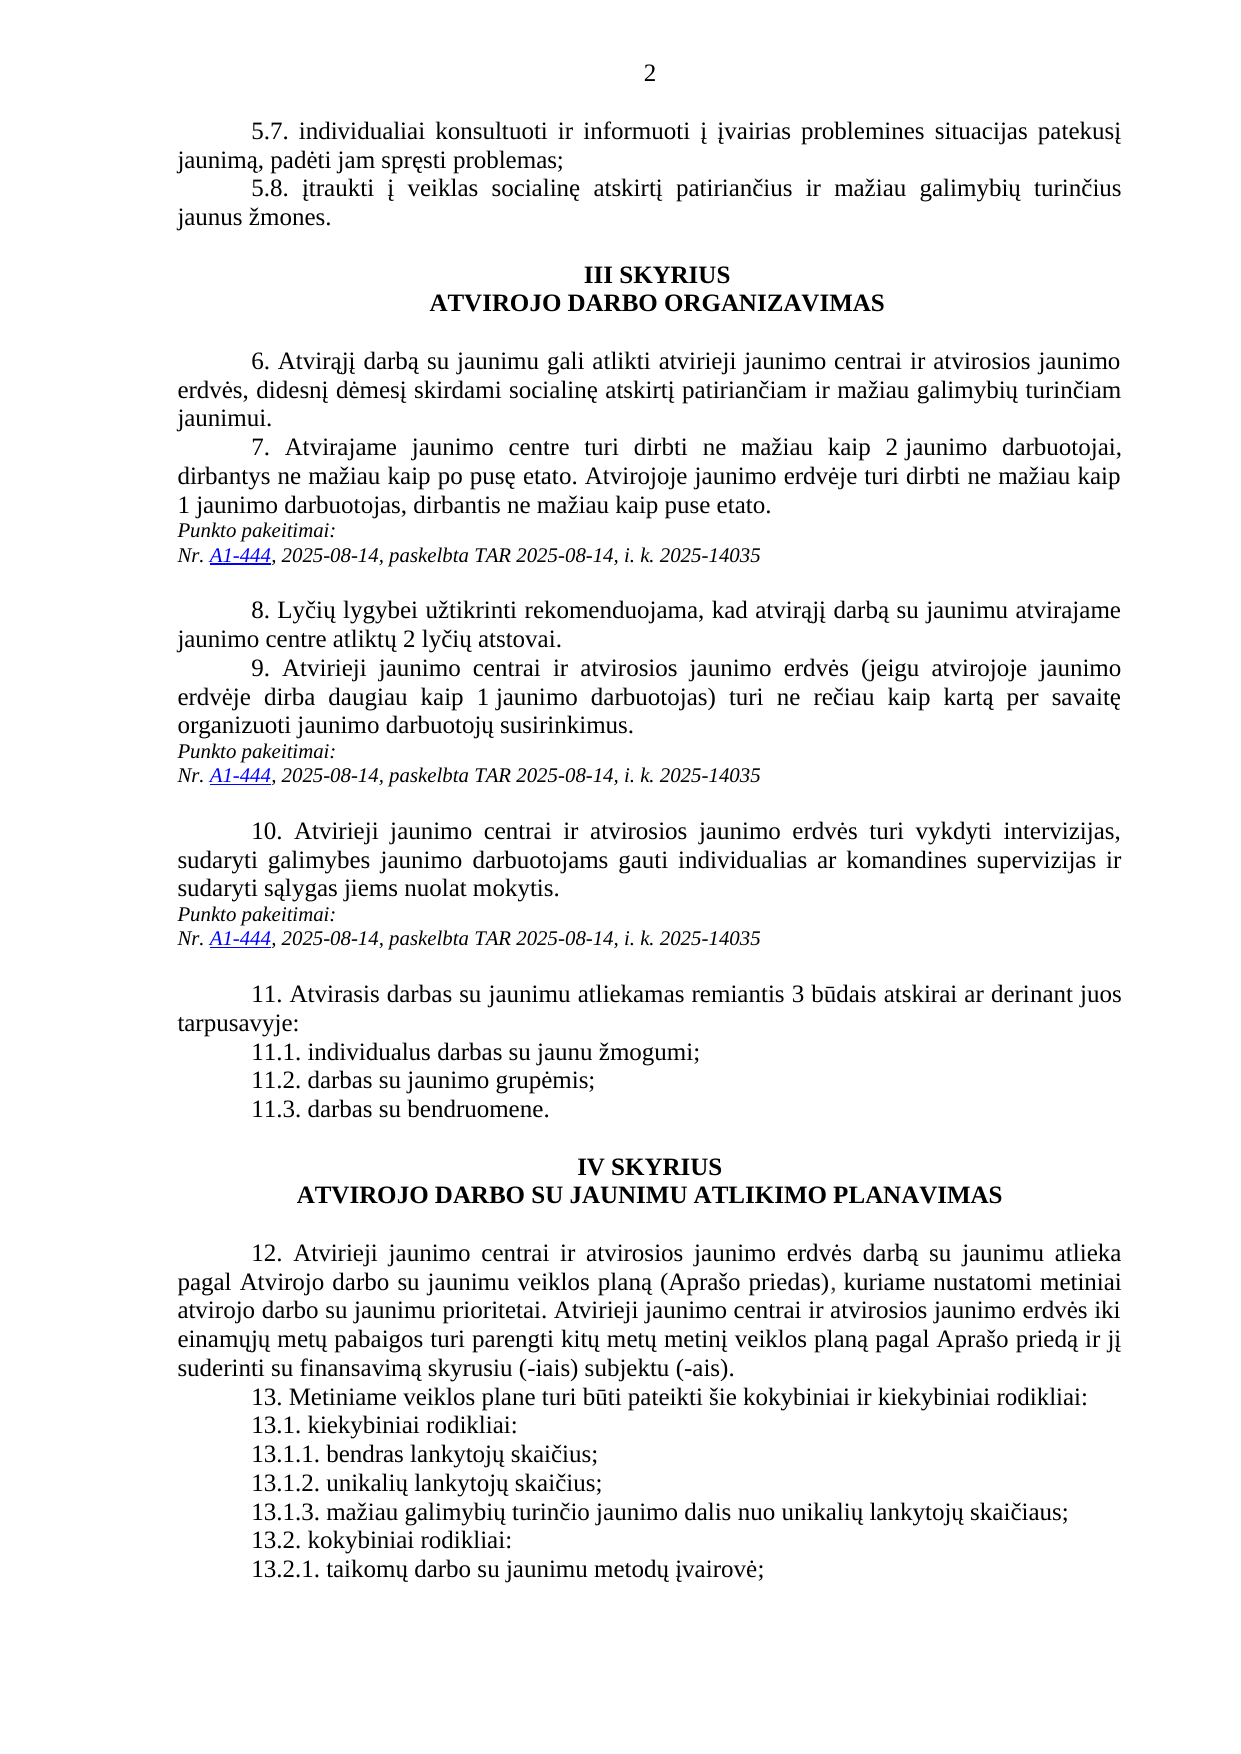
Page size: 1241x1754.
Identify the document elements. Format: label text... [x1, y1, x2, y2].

text 13. Metiniame veiklos plane turi būti pateikti šie kokybiniai ir kiekybiniai rodikliai: [177, 1382, 1122, 1410]
text Nr. A1-444, 2025-08-14, paskelbta TAR 2025-08-14, i. k. 2025-14035 [177, 763, 1122, 787]
text III SKYRIUS [192, 260, 1122, 288]
text 13.1.3. mažiau galimybių turinčio jaunimo dalis nuo unikalių lankytojų skaičiaus; [177, 1497, 1122, 1525]
text 7. Atvirajame jaunimo centre turi dirbti ne mažiau kaip 2 jaunimo darbuotojai, dirbantys ne mažiau kaip po pusę etato. Atvirojoje jaunimo erdvėje turi dirbti ne mažiau kaip 1 jaunimo darbuotojas, dirbantis ne mažiau kaip puse etato. [177, 432, 1122, 518]
text 5.7. individualiai konsultuoti ir informuoti į įvairias problemines situacijas patekusį jaunimą, padėti jam spręsti problemas; [177, 116, 1122, 173]
text 13.1. kiekybiniai rodikliai: [177, 1410, 1122, 1439]
text 13.2. kokybiniai rodikliai: [177, 1525, 1122, 1554]
text 8. Lyčių lygybei užtikrinti rekomenduojama, kad atvirąjį darbą su jaunimu atvirajame jaunimo centre atliktų 2 lyčių atstovai. [177, 595, 1122, 653]
text 11.3. darbas su bendruomene. [177, 1094, 1122, 1123]
text 11.1. individualus darbas su jaunu žmogumi; [177, 1037, 1122, 1065]
text 13.2.1. taikomų darbo su jaunimu metodų įvairovė; [177, 1554, 1122, 1583]
text 11. Atvirasis darbas su jaunimu atliekamas remiantis 3 būdais atskirai ar derinant juos tarpusavyje: [177, 979, 1122, 1037]
text Punkto pakeitimai: [177, 518, 1122, 542]
text 11.2. darbas su jaunimo grupėmis; [177, 1065, 1122, 1094]
text ATVIROJO DARBO ORGANIZAVIMAS [192, 288, 1122, 317]
text Nr. A1-444, 2025-08-14, paskelbta TAR 2025-08-14, i. k. 2025-14035 [177, 542, 1122, 567]
text 12. Atvirieji jaunimo centrai ir atvirosios jaunimo erdvės darbą su jaunimu atlieka pagal Atvirojo darbo su jaunimu veiklos planą (Aprašo priedas), kuriame nustatomi metiniai atvirojo darbo su jaunimu prioritetai. Atvirieji jaunimo centrai ir atvirosios jaunimo erdvės iki einamųjų metų pabaigos turi parengti kitų metų metinį veiklos planą pagal Aprašo priedą ir jį suderinti su finansavimą skyrusiu (-iais) subjektu (-ais). [177, 1238, 1122, 1382]
text Punkto pakeitimai: [177, 739, 1122, 763]
text 13.1.1. bendras lankytojų skaičius; [177, 1439, 1122, 1468]
text 5.8. įtraukti į veiklas socialinę atskirtį patiriančius ir mažiau galimybių turinčius jaunus žmones. [177, 173, 1122, 231]
text ATVIROJO DARBO SU JAUNIMU ATLIKIMO PLANAVIMAS [177, 1180, 1122, 1209]
text IV SKYRIUS [177, 1152, 1122, 1180]
text 10. Atvirieji jaunimo centrai ir atvirosios jaunimo erdvės turi vykdyti intervizijas, sudaryti galimybes jaunimo darbuotojams gauti individualias ar komandines supervizijas ir sudaryti sąlygas jiems nuolat mokytis. [177, 816, 1122, 902]
text Nr. A1-444, 2025-08-14, paskelbta TAR 2025-08-14, i. k. 2025-14035 [177, 926, 1122, 950]
text Punkto pakeitimai: [177, 902, 1122, 926]
text 13.1.2. unikalių lankytojų skaičius; [177, 1468, 1122, 1497]
text 6. Atvirąjį darbą su jaunimu gali atlikti atvirieji jaunimo centrai ir atvirosios jaunimo erdvės, didesnį dėmesį skirdami socialinę atskirtį patiriančiam ir mažiau galimybių turinčiam jaunimui. [177, 346, 1122, 432]
text 9. Atvirieji jaunimo centrai ir atvirosios jaunimo erdvės (jeigu atvirojoje jaunimo erdvėje dirba daugiau kaip 1 jaunimo darbuotojas) turi ne rečiau kaip kartą per savaitę organizuoti jaunimo darbuotojų susirinkimus. [177, 653, 1122, 739]
